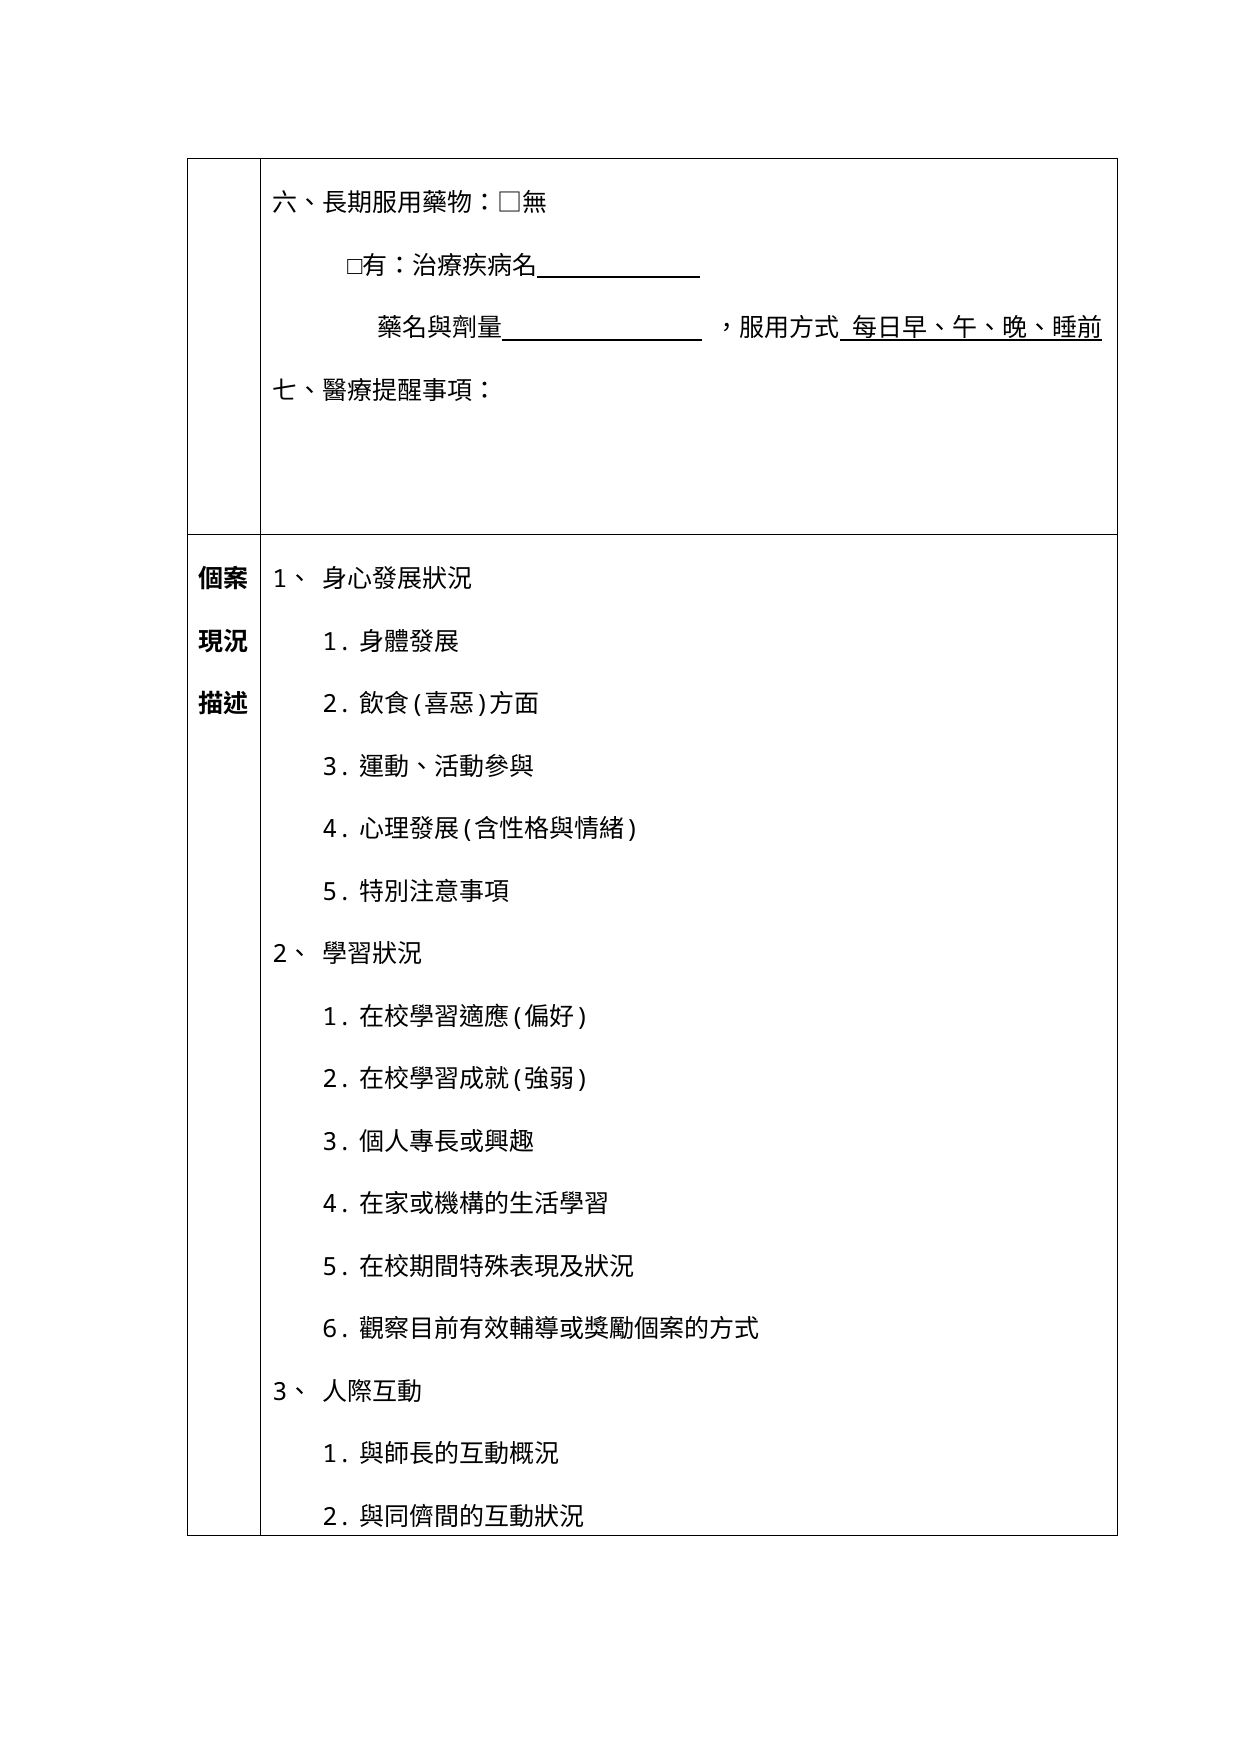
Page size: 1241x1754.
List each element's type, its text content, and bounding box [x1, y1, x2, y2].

table_cell [188, 159, 260, 534]
table_cell [1118, 534, 1166, 1535]
table_cell [1118, 158, 1166, 534]
table_cell [1166, 534, 1210, 1535]
table_cell 身心發展狀況 身體發展 飲食(喜惡)方面 運動、活動參與 心理發展(含性格與情緒) 特別注意事項 學習狀況 在校學習適應(偏好) 在校學習成就(強弱) 個人專長或興趣 在家或機構的生活學習 在校期間特殊表現及狀況 觀察目前有效輔導或獎勵個案的方式 人際互動 與師長的互動概況 與同儕間的互動狀況 與朋友的互動 個案最受吸引或厭惡的互動 基本自理能力： 個人生理清潔能力 個人周遭環境維護 個人特殊事項 尚待強化的生活能力 與親屬間的聯繫和互動方式：(直系、旁系、手足、其他親屬、重要他人等) 其他與個案及案家的補充資訊 個案本人或重要關係人意見 主責社工與個案互動的觀察 [261, 535, 1117, 1535]
table_cell 個案現況描述 [188, 535, 260, 1535]
table_cell 六、長期服用藥物：□無 □有：治療疾病名 藥名與劑量 ，服用方式 每日早、午、晚、睡前 七、醫療提醒事項： [261, 159, 1117, 534]
table_cell [1166, 158, 1210, 534]
